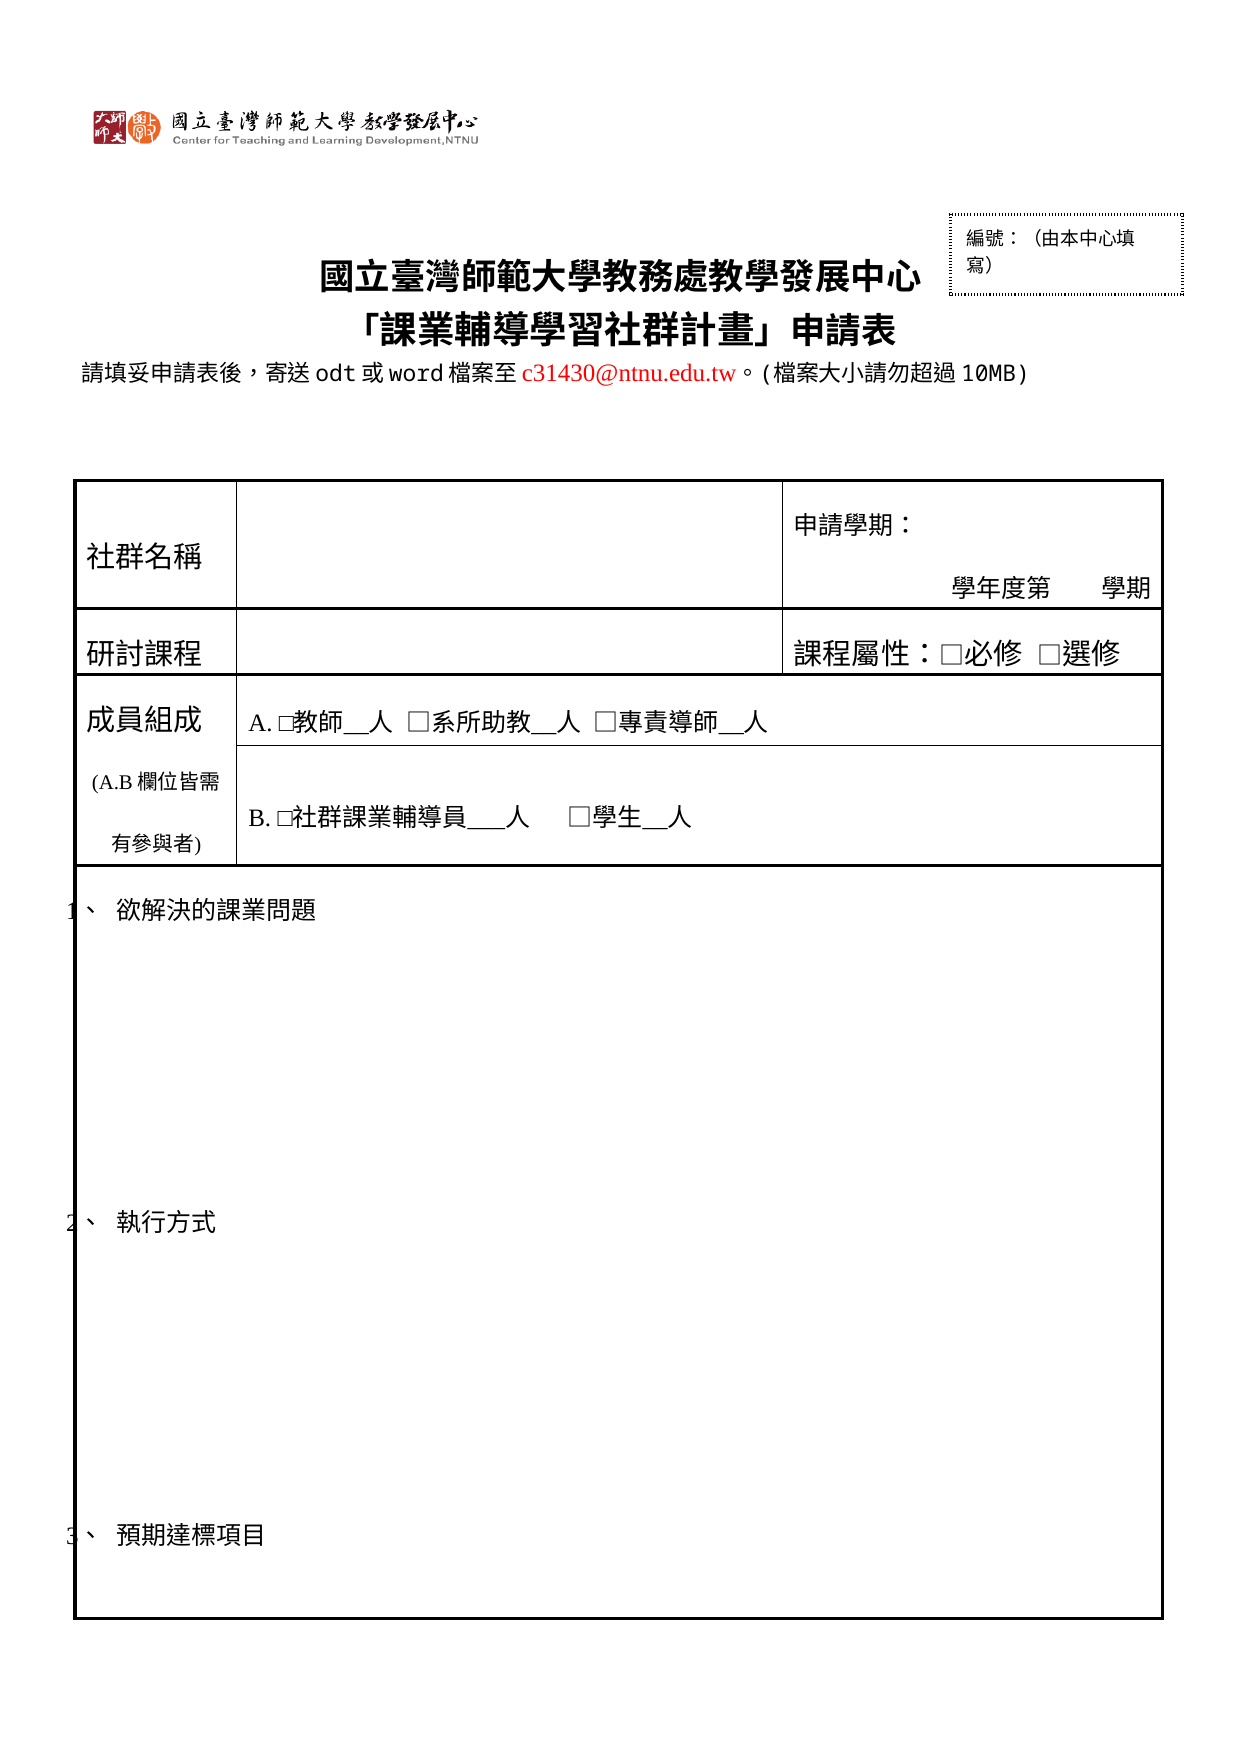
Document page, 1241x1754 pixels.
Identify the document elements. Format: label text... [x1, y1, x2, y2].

table_cell 成員組成 (A.B欄位皆需有參與者) [77, 676, 236, 863]
table_cell A. □教師__人 □系所助教__人 □專責導師__人 [237, 676, 1161, 744]
table_header [237, 482, 782, 607]
table_cell B. □社群課業輔導員___人 □學生__人 [237, 746, 1161, 863]
text 請填妥申請表後，寄送odt或word檔案至 c31430@ntnu.edu.tw。(檔案大小請勿超過10MB) [81, 355, 1143, 388]
table_cell 欲解決的課業問題 執行方式 預期達標項目 [77, 867, 1161, 1617]
table_header 申請學期： 學年度第 學期 [783, 482, 1161, 607]
table_header 社群名稱 [77, 482, 236, 607]
table_cell 課程屬性：□必修 □選修 [783, 610, 1161, 673]
table_cell [237, 610, 782, 673]
text 「課業輔導學習社群計畫」申請表 [66, 300, 1165, 411]
text 國立臺灣師範大學教務處教學發展中心 [75, 212, 1184, 300]
table_cell 研討課程 [77, 610, 236, 673]
text 編號：（由本中心填寫） [967, 223, 1166, 277]
